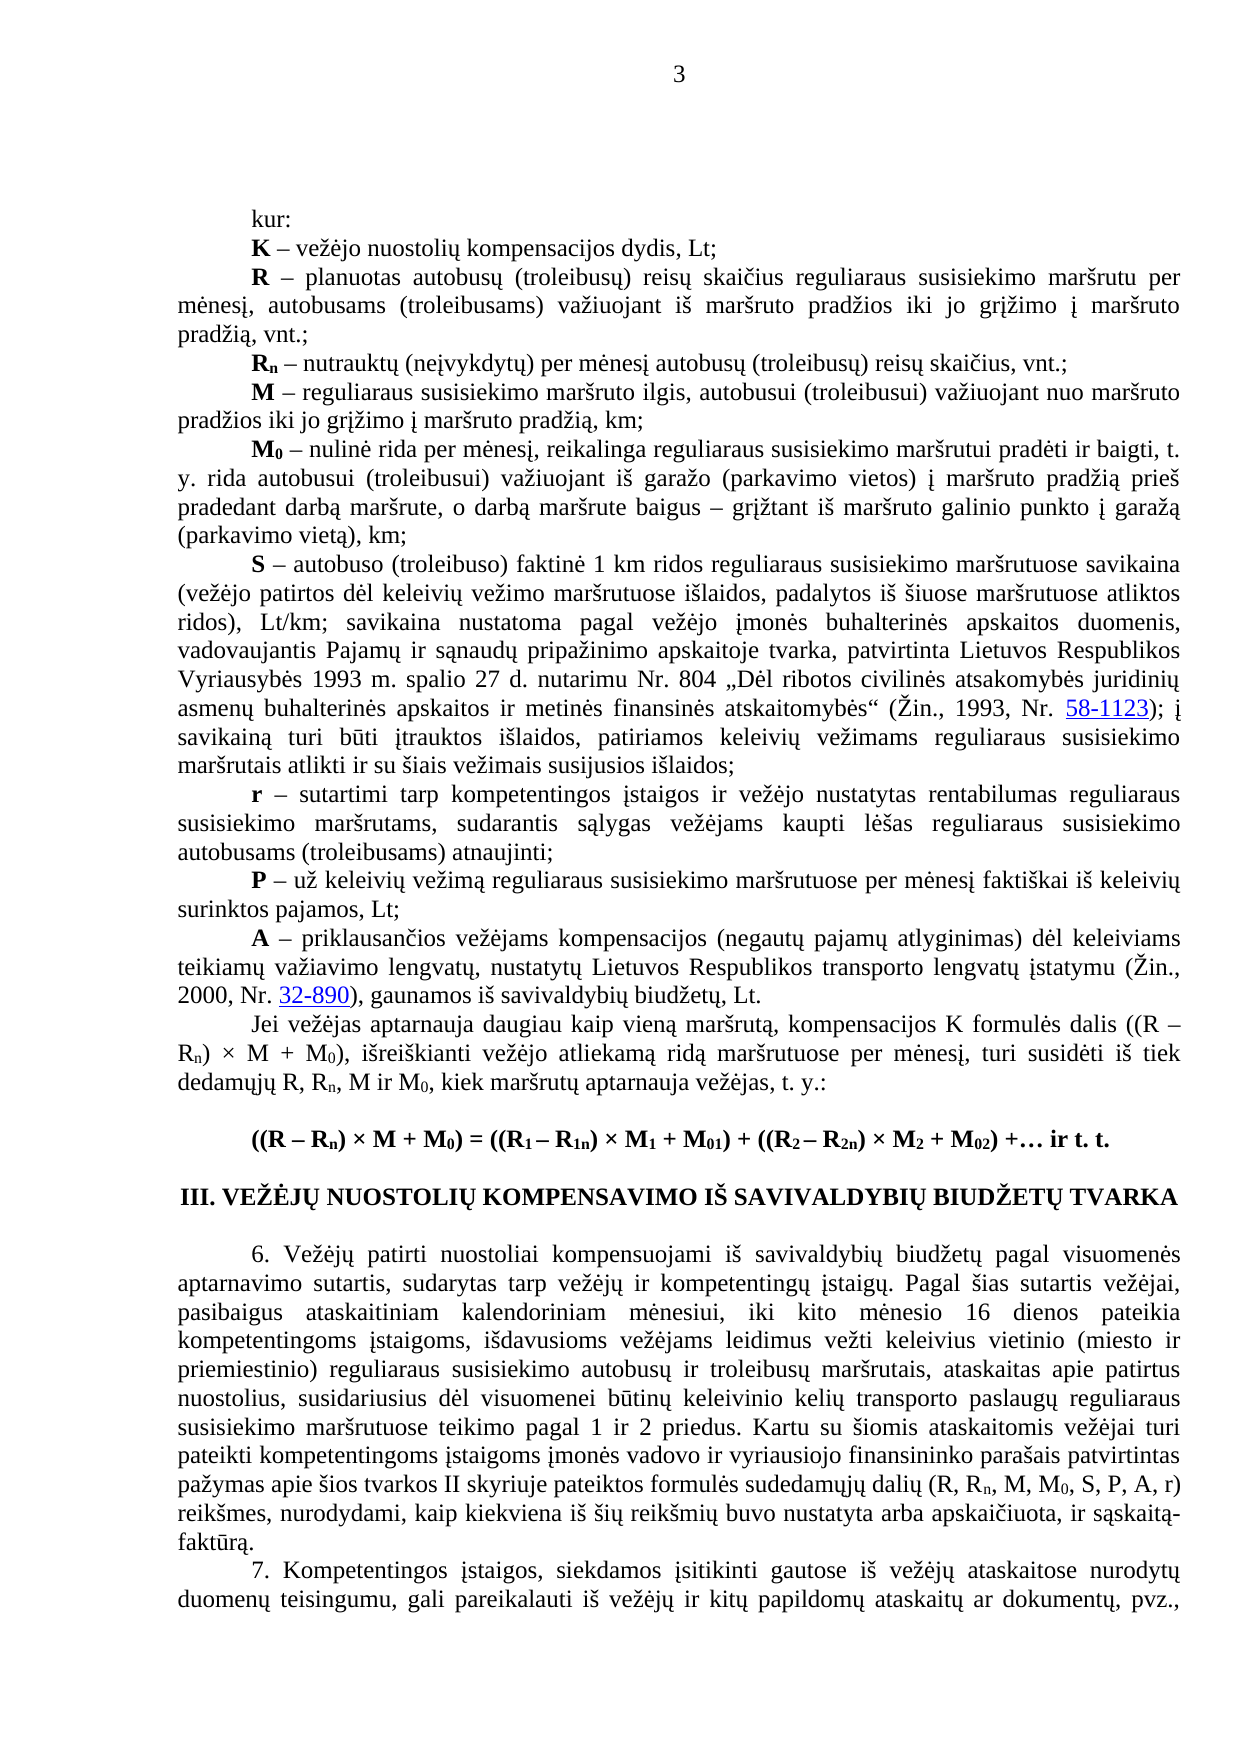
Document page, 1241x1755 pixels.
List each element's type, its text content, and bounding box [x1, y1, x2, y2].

text III. VEŽĖJŲ NUOSTOLIŲ KOMPENSAVIMO IŠ SAVIVALDYBIŲ BIUDŽETŲ TVARKA [177, 1182, 1181, 1211]
text R – planuotas autobusų (troleibusų) reisų skaičius reguliaraus susisiekimo maršrutu per mėnesį, autobusams (troleibusams) važiuojant iš maršruto pradžios iki jo grįžimo į maršruto pradžią, vnt.; [177, 262, 1181, 348]
text Jei vežėjas aptarnauja daugiau kaip vieną maršrutą, kompensacijos K formulės dalis ((R – Rn) × M + M0), išreiškianti vežėjo atliekamą ridą maršrutuose per mėnesį, turi susidėti iš tiek dedamųjų R, Rn, M ir M0, kiek maršrutų aptarnauja vežėjas, t. y.: [177, 1009, 1181, 1096]
text Rn – nutrauktų (neįvykdytų) per mėnesį autobusų (troleibusų) reisų skaičius, vnt.; [177, 348, 1181, 377]
text kur: [177, 204, 1181, 233]
text S – autobuso (troleibuso) faktinė 1 km ridos reguliaraus susisiekimo maršrutuose savikaina (vežėjo patirtos dėl keleivių vežimo maršrutuose išlaidos, padalytos iš šiuose maršrutuose atliktos ridos), Lt/km; savikaina nustatoma pagal vežėjo įmonės buhalterinės apskaitos duomenis, vadovaujantis Pajamų ir sąnaudų pripažinimo apskaitoje tvarka, patvirtinta Lietuvos Respublikos Vyriausybės 1993 m. spalio 27 d. nutarimu Nr. 804 „Dėl ribotos civilinės atsakomybės juridinių asmenų buhalterinės apskaitos ir metinės finansinės atskaitomybės“ (Žin., 1993, Nr. 58-1123); į savikainą turi būti įtrauktos išlaidos, patiriamos keleivių vežimams reguliaraus susisiekimo maršrutais atlikti ir su šiais vežimais susijusios išlaidos; [177, 549, 1181, 779]
text M0 – nulinė rida per mėnesį, reikalinga reguliaraus susisiekimo maršrutui pradėti ir baigti, t. y. rida autobusui (troleibusui) važiuojant iš garažo (parkavimo vietos) į maršruto pradžią prieš pradedant darbą maršrute, o darbą maršrute baigus – grįžtant iš maršruto galinio punkto į garažą (parkavimo vietą), km; [177, 434, 1181, 549]
text 6. Vežėjų patirti nuostoliai kompensuojami iš savivaldybių biudžetų pagal visuomenės aptarnavimo sutartis, sudarytas tarp vežėjų ir kompetentingų įstaigų. Pagal šias sutartis vežėjai, pasibaigus ataskaitiniam kalendoriniam mėnesiui, iki kito mėnesio 16 dienos pateikia kompetentingoms įstaigoms, išdavusioms vežėjams leidimus vežti keleivius vietinio (miesto ir priemiestinio) reguliaraus susisiekimo autobusų ir troleibusų maršrutais, ataskaitas apie patirtus nuostolius, susidariusius dėl visuomenei būtinų keleivinio kelių transporto paslaugų reguliaraus susisiekimo maršrutuose teikimo pagal 1 ir 2 priedus. Kartu su šiomis ataskaitomis vežėjai turi pateikti kompetentingoms įstaigoms įmonės vadovo ir vyriausiojo finansininko parašais patvirtintas pažymas apie šios tvarkos II skyriuje pateiktos formulės sudedamųjų dalių (R, Rn, M, M0, S, P, A, r) reikšmes, nurodydami, kaip kiekviena iš šių reikšmių buvo nustatyta arba apskaičiuota, ir sąskaitą-faktūrą. [177, 1239, 1181, 1556]
text K – vežėjo nuostolių kompensacijos dydis, Lt; [177, 233, 1181, 262]
text 7. Kompetentingos įstaigos, siekdamos įsitikinti gautose iš vežėjų ataskaitose nurodytų duomenų teisingumu, gali pareikalauti iš vežėjų ir kitų papildomų ataskaitų ar dokumentų, pvz., [177, 1556, 1181, 1613]
text M – reguliaraus susisiekimo maršruto ilgis, autobusui (troleibusui) važiuojant nuo maršruto pradžios iki jo grįžimo į maršruto pradžią, km; [177, 377, 1181, 434]
text A – priklausančios vežėjams kompensacijos (negautų pajamų atlyginimas) dėl keleiviams teikiamų važiavimo lengvatų, nustatytų Lietuvos Respublikos transporto lengvatų įstatymu (Žin., 2000, Nr. 32-890), gaunamos iš savivaldybių biudžetų, Lt. [177, 923, 1181, 1009]
text P – už keleivių vežimą reguliaraus susisiekimo maršrutuose per mėnesį faktiškai iš keleivių surinktos pajamos, Lt; [177, 866, 1181, 923]
text r – sutartimi tarp kompetentingos įstaigos ir vežėjo nustatytas rentabilumas reguliaraus susisiekimo maršrutams, sudarantis sąlygas vežėjams kaupti lėšas reguliaraus susisiekimo autobusams (troleibusams) atnaujinti; [177, 779, 1181, 866]
text ((R – Rn) × M + M0) = ((R1 – R1n) × M1 + M01) + ((R2 – R2n) × M2 + M02) +… ir t. t. [177, 1124, 1181, 1153]
